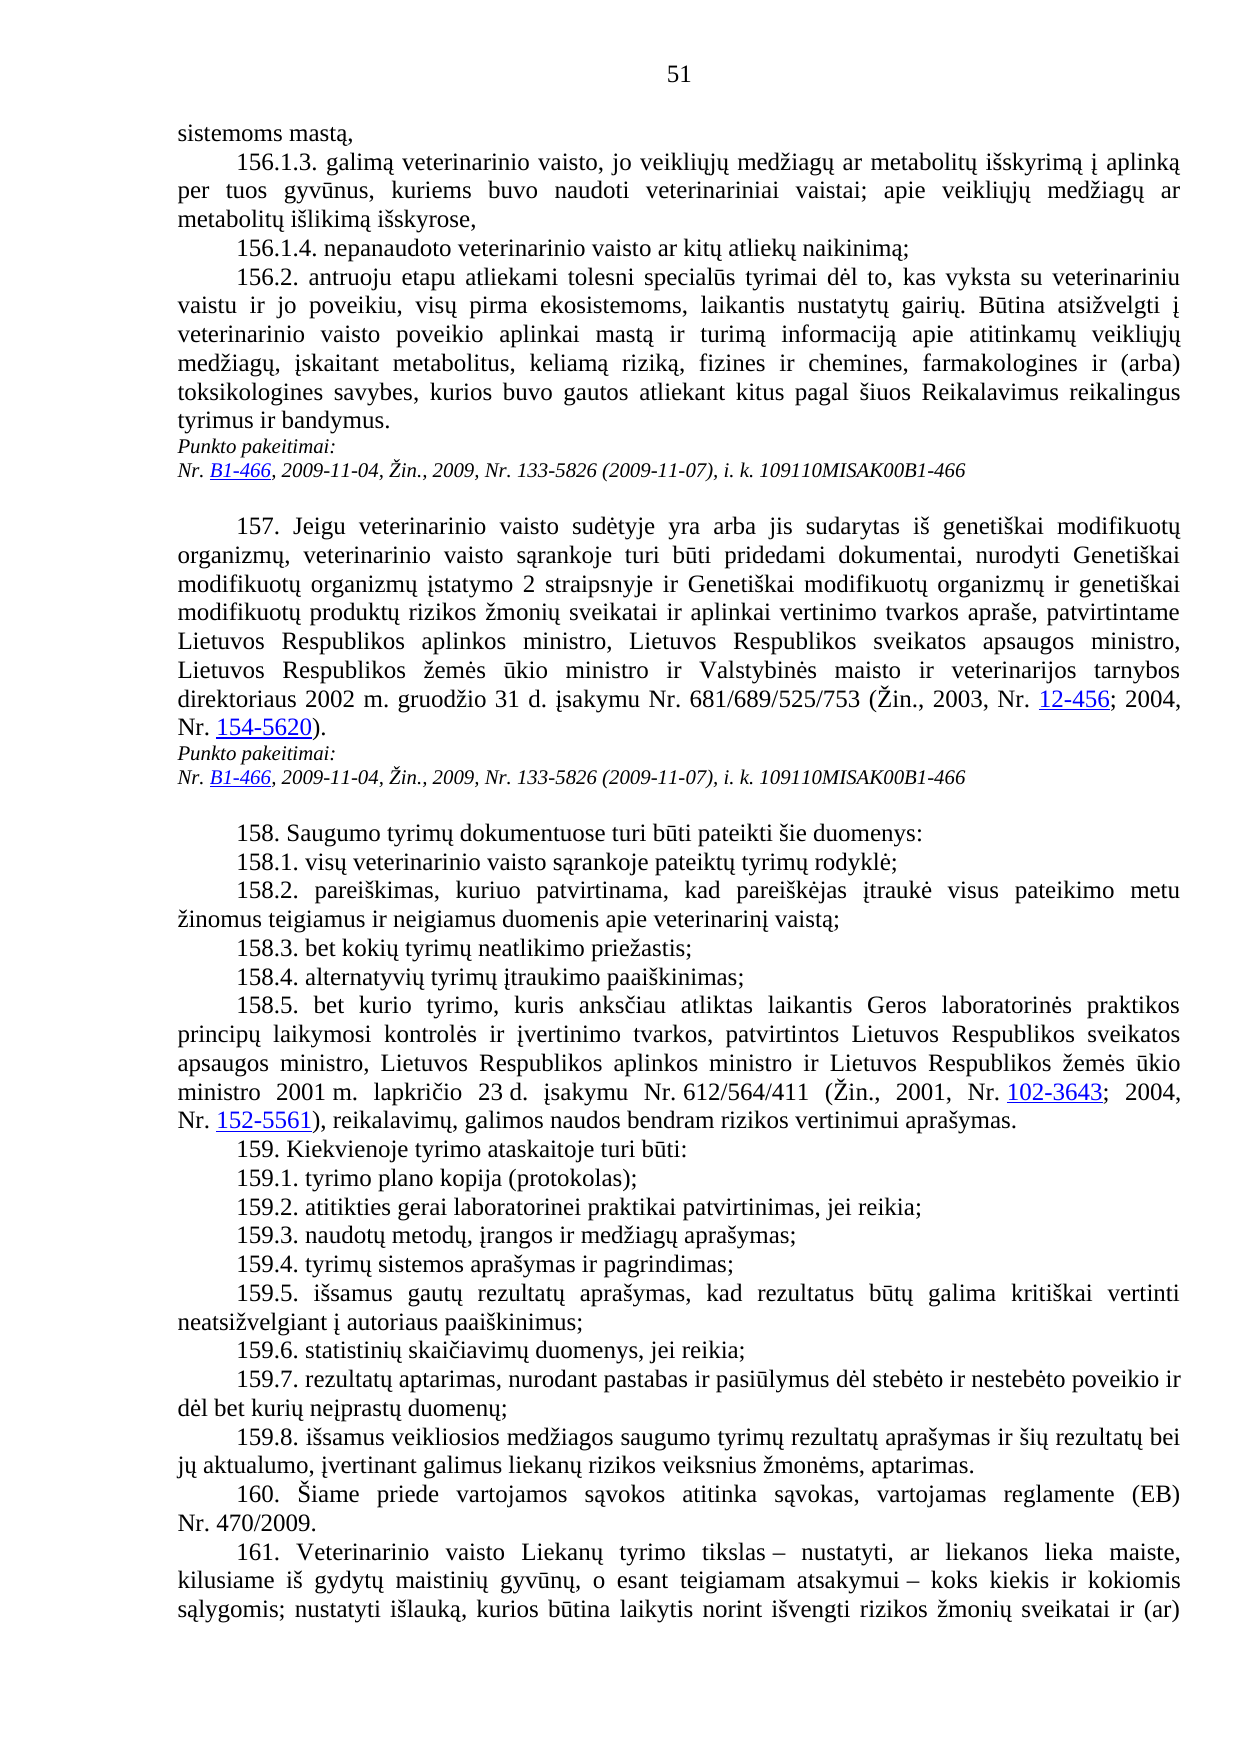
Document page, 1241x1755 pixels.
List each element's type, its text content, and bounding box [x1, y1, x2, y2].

text Punkto pakeitimai: [177, 741, 1181, 765]
text 158.1. visų veterinarinio vaisto sąrankoje pateiktų tyrimų rodyklė; [177, 847, 1181, 876]
text 158.5. bet kurio tyrimo, kuris anksčiau atliktas laikantis Geros laboratorinės praktikos principų laikymosi kontrolės ir įvertinimo tvarkos, patvirtintos Lietuvos Respublikos sveikatos apsaugos ministro, Lietuvos Respublikos aplinkos ministro ir Lietuvos Respublikos žemės ūkio ministro 2001 m. lapkričio 23 d. įsakymu Nr. 612/564/411 (Žin., 2001, Nr. 102-3643; 2004, Nr. 152-5561), reikalavimų, galimos naudos bendram rizikos vertinimui aprašymas. [177, 991, 1181, 1134]
text 159.4. tyrimų sistemos aprašymas ir pagrindimas; [177, 1249, 1181, 1278]
text Nr. B1-466, 2009-11-04, Žin., 2009, Nr. 133-5826 (2009-11-07), i. k. 109110MISAK00B1-466 [177, 765, 1181, 789]
text 156.1.4. nepanaudoto veterinarinio vaisto ar kitų atliekų naikinimą; [177, 233, 1181, 262]
text 158. Saugumo tyrimų dokumentuose turi būti pateikti šie duomenys: [177, 818, 1181, 847]
text 159.1. tyrimo plano kopija (protokolas); [177, 1163, 1181, 1192]
text 156.2. antruoju etapu atliekami tolesni specialūs tyrimai dėl to, kas vyksta su veterinariniu vaistu ir jo poveikiu, visų pirma ekosistemoms, laikantis nustatytų gairių. Būtina atsižvelgti į veterinarinio vaisto poveikio aplinkai mastą ir turimą informaciją apie atitinkamų veikliųjų medžiagų, įskaitant metabolitus, keliamą riziką, fizines ir chemines, farmakologines ir (arba) toksikologines savybes, kurios buvo gautos atliekant kitus pagal šiuos Reikalavimus reikalingus tyrimus ir bandymus. [177, 262, 1181, 434]
text 158.2. pareiškimas, kuriuo patvirtinama, kad pareiškėjas įtraukė visus pateikimo metu žinomus teigiamus ir neigiamus duomenis apie veterinarinį vaistą; [177, 876, 1181, 933]
text Punkto pakeitimai: [177, 434, 1181, 458]
text 156.1.3. galimą veterinarinio vaisto, jo veikliųjų medžiagų ar metabolitų išskyrimą į aplinką per tuos gyvūnus, kuriems buvo naudoti veterinariniai vaistai; apie veikliųjų medžiagų ar metabolitų išlikimą išskyrose, [177, 147, 1181, 233]
text 157. Jeigu veterinarinio vaisto sudėtyje yra arba jis sudarytas iš genetiškai modifikuotų organizmų, veterinarinio vaisto sąrankoje turi būti pridedami dokumentai, nurodyti Genetiškai modifikuotų organizmų įstatymo 2 straipsnyje ir Genetiškai modifikuotų organizmų ir genetiškai modifikuotų produktų rizikos žmonių sveikatai ir aplinkai vertinimo tvarkos apraše, patvirtintame Lietuvos Respublikos aplinkos ministro, Lietuvos Respublikos sveikatos apsaugos ministro, Lietuvos Respublikos žemės ūkio ministro ir Valstybinės maisto ir veterinarijos tarnybos direktoriaus 2002 m. gruodžio 31 d. įsakymu Nr. 681/689/525/753 (Žin., 2003, Nr. 12-456; 2004, Nr. 154-5620). [177, 511, 1181, 741]
text 159. Kiekvienoje tyrimo ataskaitoje turi būti: [177, 1134, 1181, 1163]
text sistemoms mastą, [177, 118, 1181, 147]
text Nr. B1-466, 2009-11-04, Žin., 2009, Nr. 133-5826 (2009-11-07), i. k. 109110MISAK00B1-466 [177, 458, 1181, 482]
text 159.3. naudotų metodų, įrangos ir medžiagų aprašymas; [177, 1221, 1181, 1249]
text 159.6. statistinių skaičiavimų duomenys, jei reikia; [177, 1336, 1181, 1364]
text 159.5. išsamus gautų rezultatų aprašymas, kad rezultatus būtų galima kritiškai vertinti neatsižvelgiant į autoriaus paaiškinimus; [177, 1278, 1181, 1336]
text 159.8. išsamus veikliosios medžiagos saugumo tyrimų rezultatų aprašymas ir šių rezultatų bei jų aktualumo, įvertinant galimus liekanų rizikos veiksnius žmonėms, aptarimas. [177, 1422, 1181, 1479]
text 158.3. bet kokių tyrimų neatlikimo priežastis; [177, 933, 1181, 962]
text 159.7. rezultatų aptarimas, nurodant pastabas ir pasiūlymus dėl stebėto ir nestebėto poveikio ir dėl bet kurių neįprastų duomenų; [177, 1364, 1181, 1422]
text 160. Šiame priede vartojamos sąvokos atitinka sąvokas, vartojamas reglamente (EB) Nr. 470/2009. [177, 1479, 1181, 1537]
text 158.4. alternatyvių tyrimų įtraukimo paaiškinimas; [177, 962, 1181, 991]
text 159.2. atitikties gerai laboratorinei praktikai patvirtinimas, jei reikia; [177, 1192, 1181, 1221]
text 161. Veterinarinio vaisto Liekanų tyrimo tikslas – nustatyti, ar liekanos lieka maiste, kilusiame iš gydytų maistinių gyvūnų, o esant teigiamam atsakymui – koks kiekis ir kokiomis sąlygomis; nustatyti išlauką, kurios būtina laikytis norint išvengti rizikos žmonių sveikatai ir (ar) [177, 1537, 1181, 1623]
